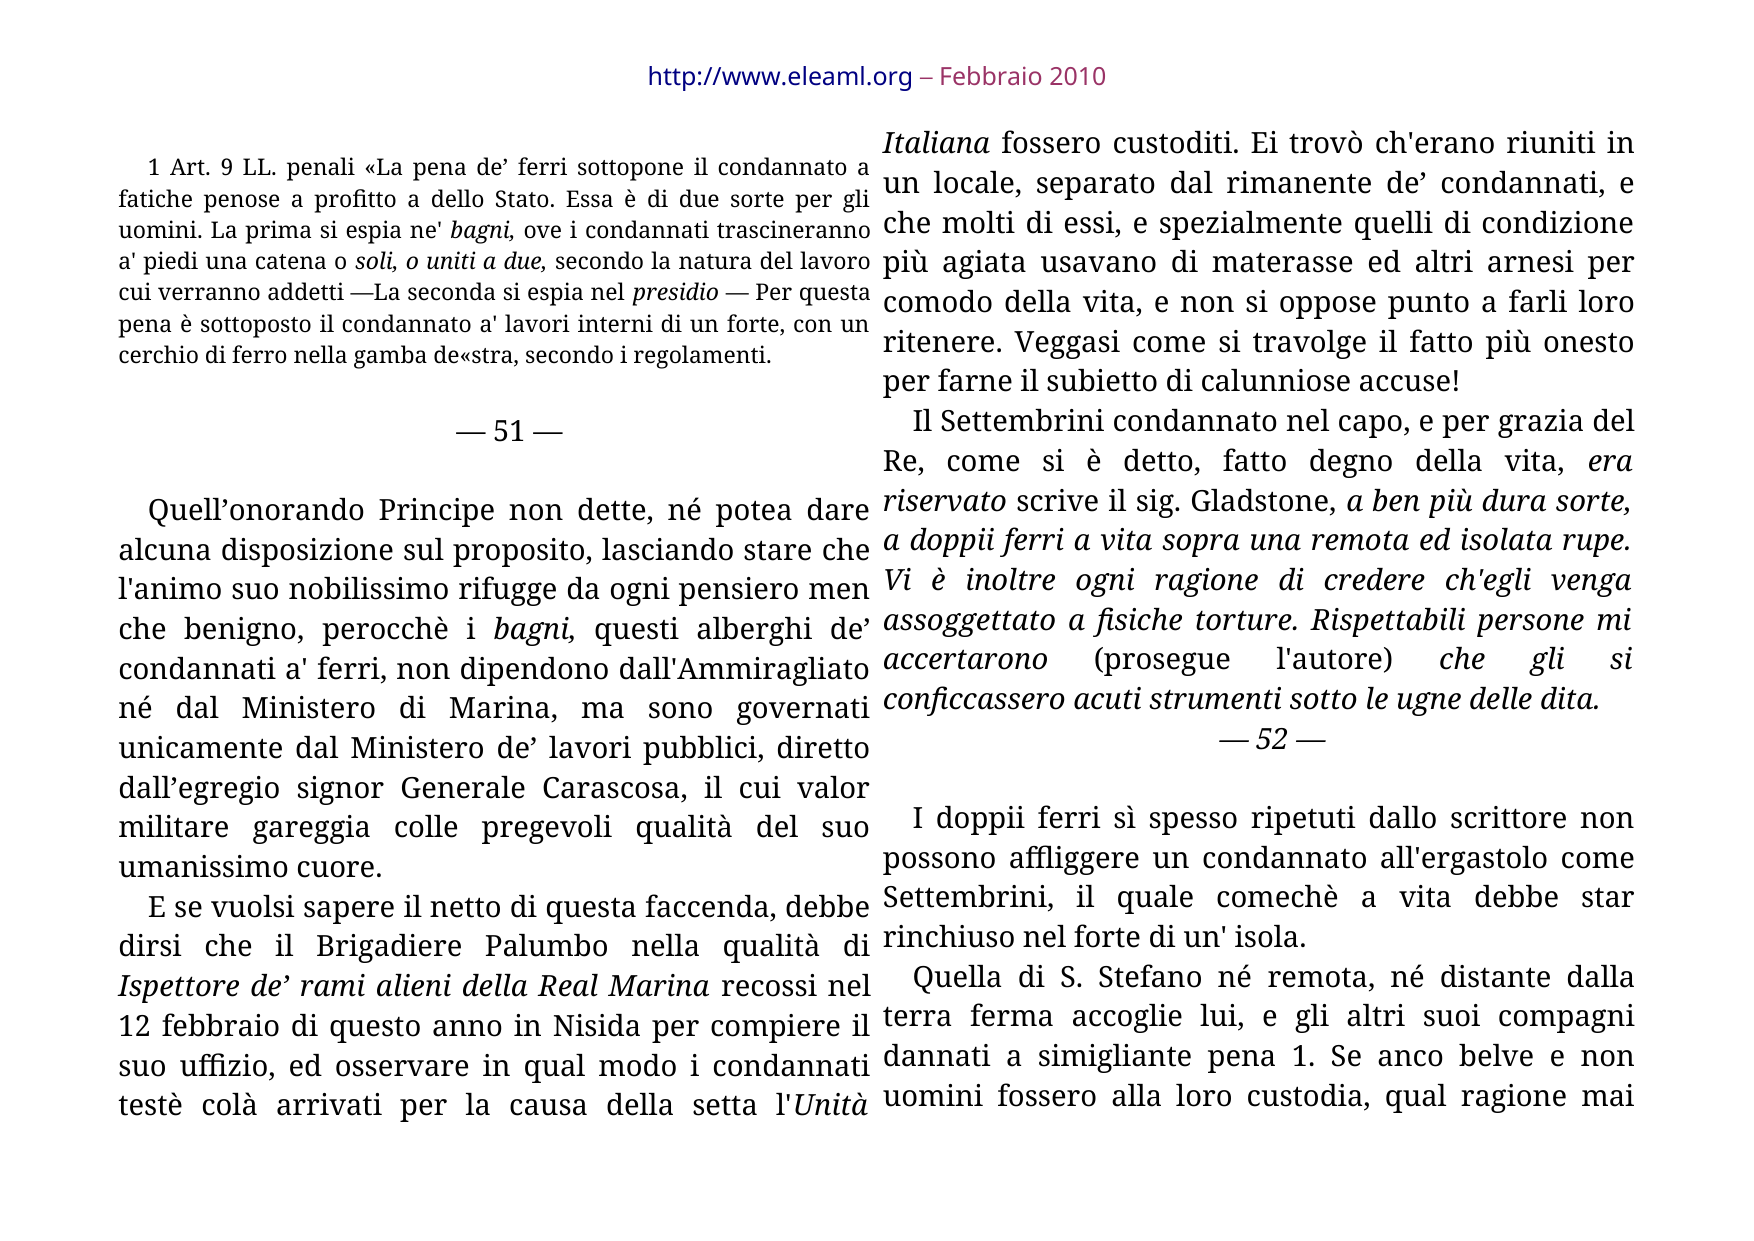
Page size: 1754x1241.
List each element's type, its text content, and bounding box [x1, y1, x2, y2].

text Il Settembrini condannato nel capo, e per grazia del Re, come si è detto, fatto degno della vita, era riservato scrive il sig. Gladstone, a ben più dura sorte, a doppii ferri a vita sopra una remota ed isolata rupe. Vi è inoltre ogni ragione di credere ch'egli venga assoggettato a fisiche torture. Rispettabili persone mi accertarono (prosegue l'autore) che gli si conficcassero acuti strumenti sotto le ugne delle dita. [883, 400, 1636, 718]
text Italiana fossero custoditi. Ei trovò ch'erano riuniti in un locale, separato dal rimanente de’ condannati, e che molti di essi, e spezialmente quelli di condizione più agiata usavano di materasse ed altri arnesi per comodo della vita, e non si oppose punto a farli loro ritenere. Veggasi come si travolge il fatto più onesto per farne il subietto di calunniose accuse! [883, 123, 1636, 400]
text E se vuolsi sapere il netto di questa faccenda, debbe dirsi che il Brigadiere Palumbo nella qualità di Ispettore de’ rami alieni della Real Marina recossi nel 12 febbraio di questo anno in Nisida per compiere il suo uffizio, ed osservare in qual modo i condannati testè colà arrivati per la causa della setta l'Unità [118, 886, 871, 1124]
text Quell’onorando Principe non dette, né potea dare alcuna disposizione sul proposito, lasciando stare che l'animo suo nobilissimo rifugge da ogni pensiero men che benigno, perocchè i bagni, questi alberghi de’ condannati a' ferri, non dipendono dall'Ammiragliato né dal Ministero di Marina, ma sono governati unicamente dal Ministero de’ lavori pubblici, diretto dall’egregio signor Generale Carascosa, il cui valor militare gareggia colle pregevoli qualità del suo umanissimo cuore. [118, 489, 871, 886]
text I doppii ferri sì spesso ripetuti dallo scrittore non possono affliggere un condannato all'ergastolo come Settembrini, il quale comechè a vita debbe star rinchiuso nel forte di un' isola. [883, 797, 1636, 956]
text Quella di S. Stefano né remota, né distante dalla terra ferma accoglie lui, e gli altri suoi compagni dannati a simigliante pena 1. Se anco belve e non uomini fossero alla loro custodia, qual ragione mai [883, 956, 1636, 1115]
text — 51 — [118, 410, 871, 449]
text 1 Art. 9 LL. penali «La pena de’ ferri sottopone il condannato a fatiche penose a profitto a dello Stato. Essa è di due sorte per gli uomini. La prima si espia ne' bagni, ove i condannati trascineranno a' piedi una catena o soli, o uniti a due, secondo la natura del lavoro cui verranno addetti —La seconda si espia nel presidio — Per questa pena è sottoposto il condannato a' lavori interni di un forte, con un cerchio di ferro nella gamba de«stra, secondo i regolamenti. [118, 151, 871, 370]
text — 52 — [883, 718, 1636, 758]
